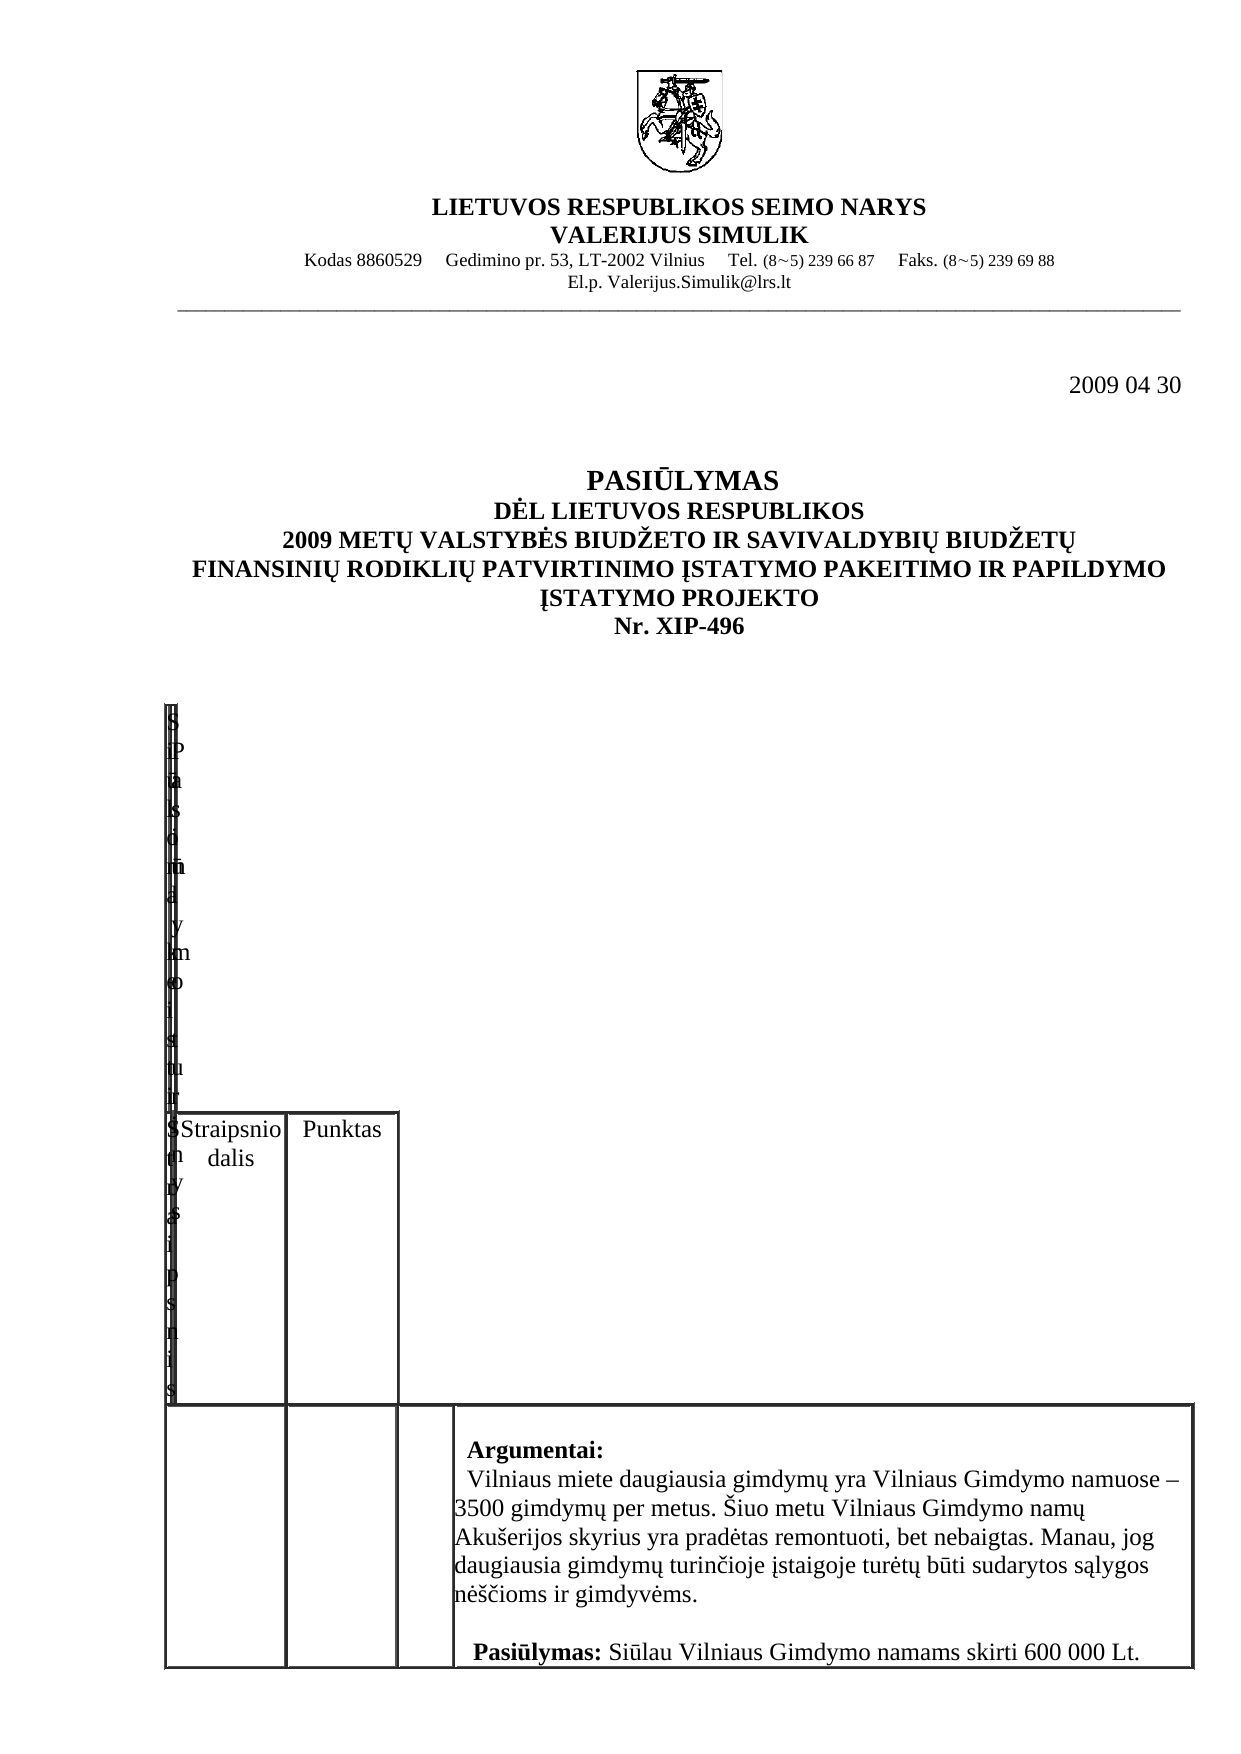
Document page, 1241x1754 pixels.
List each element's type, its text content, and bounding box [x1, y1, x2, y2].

text 2009 04 30 [177, 371, 1181, 400]
text Kodas 8860529 Gedimino pr. 53, LT-2002 Vilnius Tel. (85) 239 66 87 Faks. (85) 239 69 88 [177, 249, 1181, 271]
table_cell [168, 1407, 284, 1666]
text El.p. Valerijus.Simulik@lrs.lt [177, 271, 1181, 292]
table_cell Argumentai: Vilniaus miete daugiausia gimdymų yra Vilniaus Gimdymo namuose – 3500 gimdymų per metus. Šiuo metu Vilniaus Gimdymo namų Akušerijos skyrius yra pradėtas remontuoti, bet nebaigtas. Manau, jog daugiausia gimdymų turinčioje įstaigoje turėtų būti sudarytos sąlygos nėščioms ir gimdyvėms. Pasiūlymas: Siūlau Vilniaus Gimdymo namams skirti 600 000 Lt. [457, 1407, 1190, 1666]
table_cell Straipsnio dalis [178, 1115, 284, 1402]
text LIETUVOS RESPUBLIKOS SEIMO NARYS [177, 192, 1181, 220]
text VALERIJUS SIMULIK [177, 220, 1181, 249]
text ___________________________________________________________________________________________________________ [177, 292, 1181, 310]
text PASIŪLYMAS [177, 463, 1181, 496]
text FINANSINIŲ RODIKLIŲ PATVIRTINIMO ĮSTATYMO PAKEITIMO IR PAPILDYMO [177, 554, 1181, 583]
table_cell Punktas [289, 1115, 395, 1402]
text 2009 METŲ VALSTYBĖS BIUDŽETO IR SAVIVALDYBIŲ BIUDŽETŲ [177, 525, 1181, 554]
subtitle Nr. XIP-496 [177, 611, 1181, 640]
table_cell [400, 1407, 452, 1666]
text DĖL LIETUVOS RESPUBLIKOS [177, 496, 1181, 525]
text ĮSTATYMO PROJEKTO [177, 583, 1181, 611]
table_cell [289, 1407, 395, 1666]
